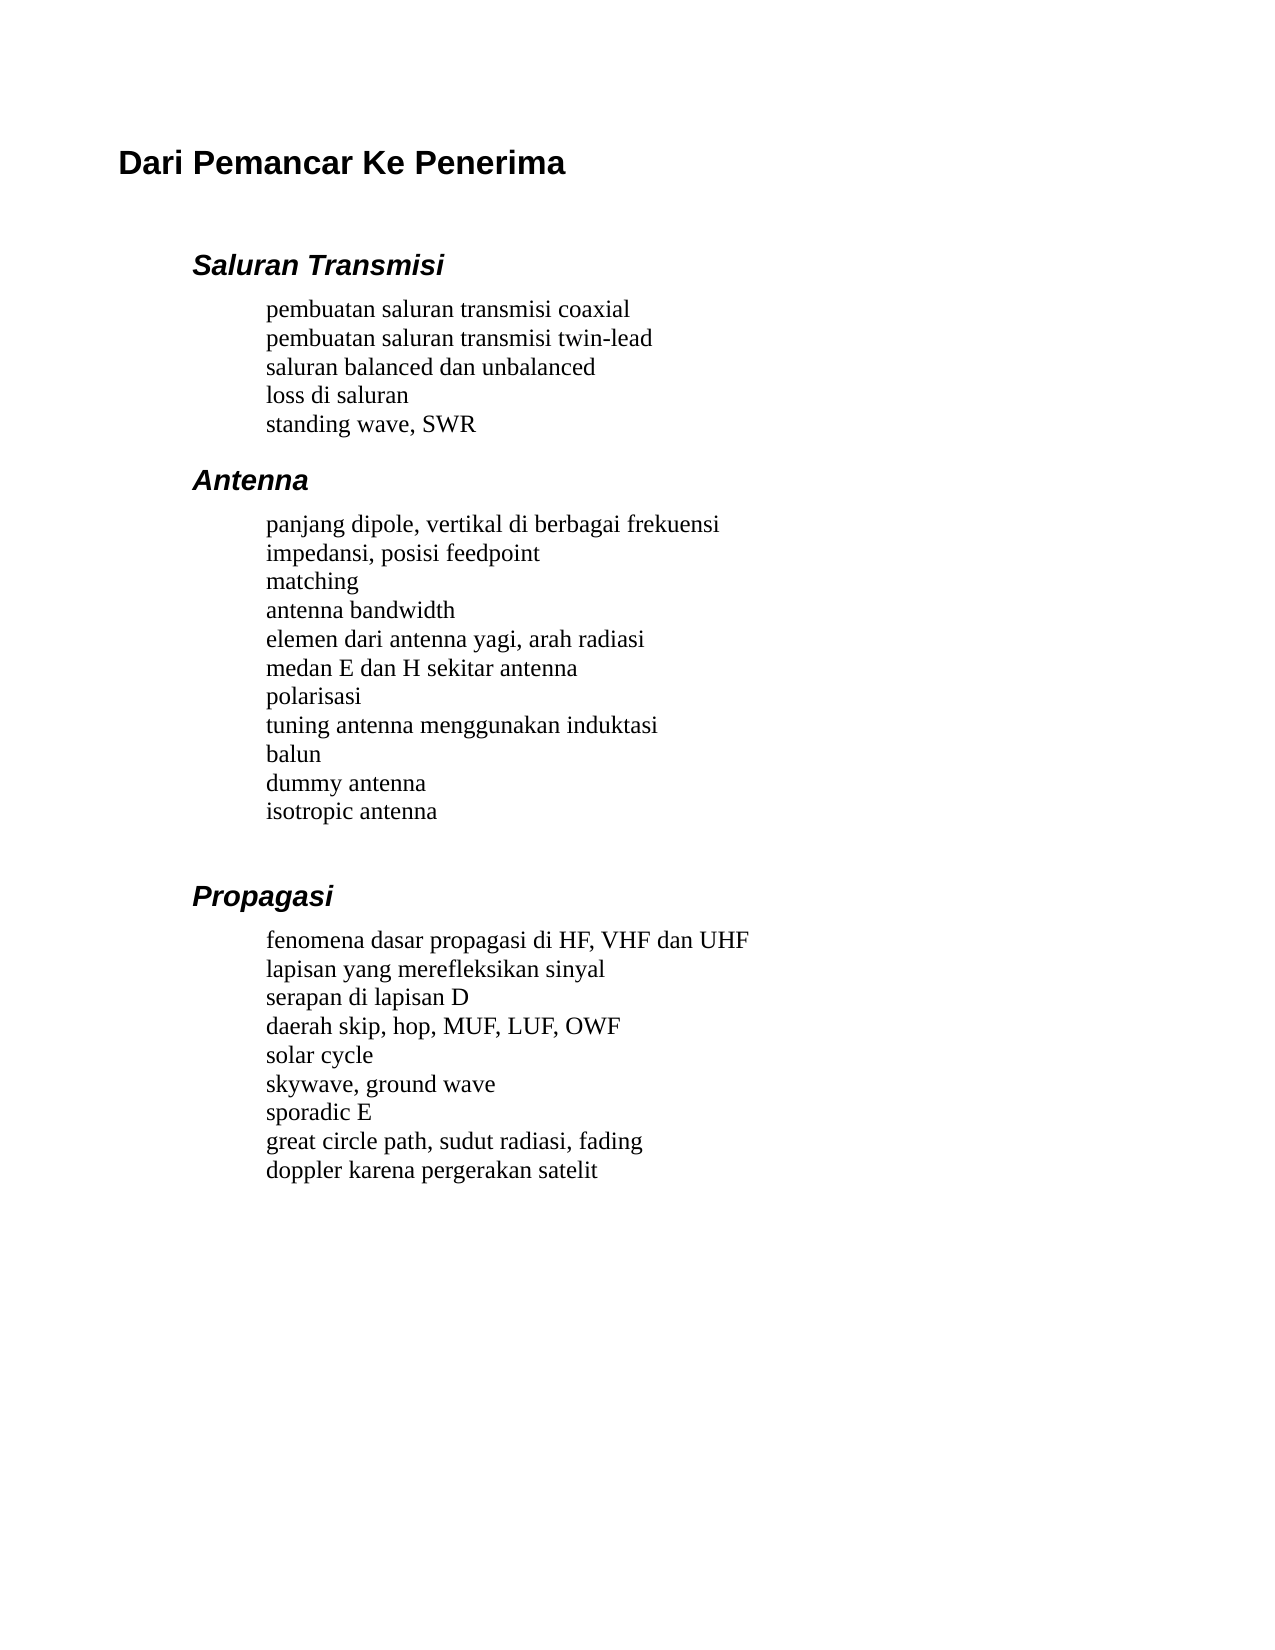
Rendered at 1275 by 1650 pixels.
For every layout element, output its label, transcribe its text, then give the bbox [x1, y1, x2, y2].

text lapisan yang merefleksikan sinyal [118, 954, 1157, 982]
text saluran balanced dan unbalanced [118, 352, 1157, 380]
text polarisasi [118, 681, 1157, 710]
subtitle Dari Pemancar Ke Penerima [118, 143, 1157, 182]
text doppler karena pergerakan satelit [118, 1155, 1157, 1184]
text panjang dipole, vertikal di berbagai frekuensi [118, 509, 1157, 538]
text loss di saluran [118, 380, 1157, 409]
text skywave, ground wave [118, 1069, 1157, 1097]
text antenna bandwidth [118, 595, 1157, 624]
text great circle path, sudut radiasi, fading [118, 1126, 1157, 1155]
text medan E dan H sekitar antenna [118, 653, 1157, 681]
text pembuatan saluran transmisi coaxial [118, 294, 1157, 323]
text matching [118, 566, 1157, 595]
text tuning antenna menggunakan induktasi [118, 710, 1157, 739]
text fenomena dasar propagasi di HF, VHF dan UHF [118, 925, 1157, 954]
text pembuatan saluran transmisi twin-lead [118, 323, 1157, 352]
subtitle Antenna [118, 463, 1157, 496]
text dummy antenna [118, 768, 1157, 796]
text elemen dari antenna yagi, arah radiasi [118, 624, 1157, 653]
text standing wave, SWR [118, 409, 1157, 438]
subtitle Saluran Transmisi [118, 248, 1157, 282]
text isotropic antenna [118, 796, 1157, 825]
text daerah skip, hop, MUF, LUF, OWF [118, 1011, 1157, 1040]
text sporadic E [118, 1097, 1157, 1126]
text solar cycle [118, 1040, 1157, 1069]
text impedansi, posisi feedpoint [118, 538, 1157, 566]
subtitle Propagasi [118, 879, 1157, 912]
text balun [118, 739, 1157, 768]
text serapan di lapisan D [118, 982, 1157, 1011]
